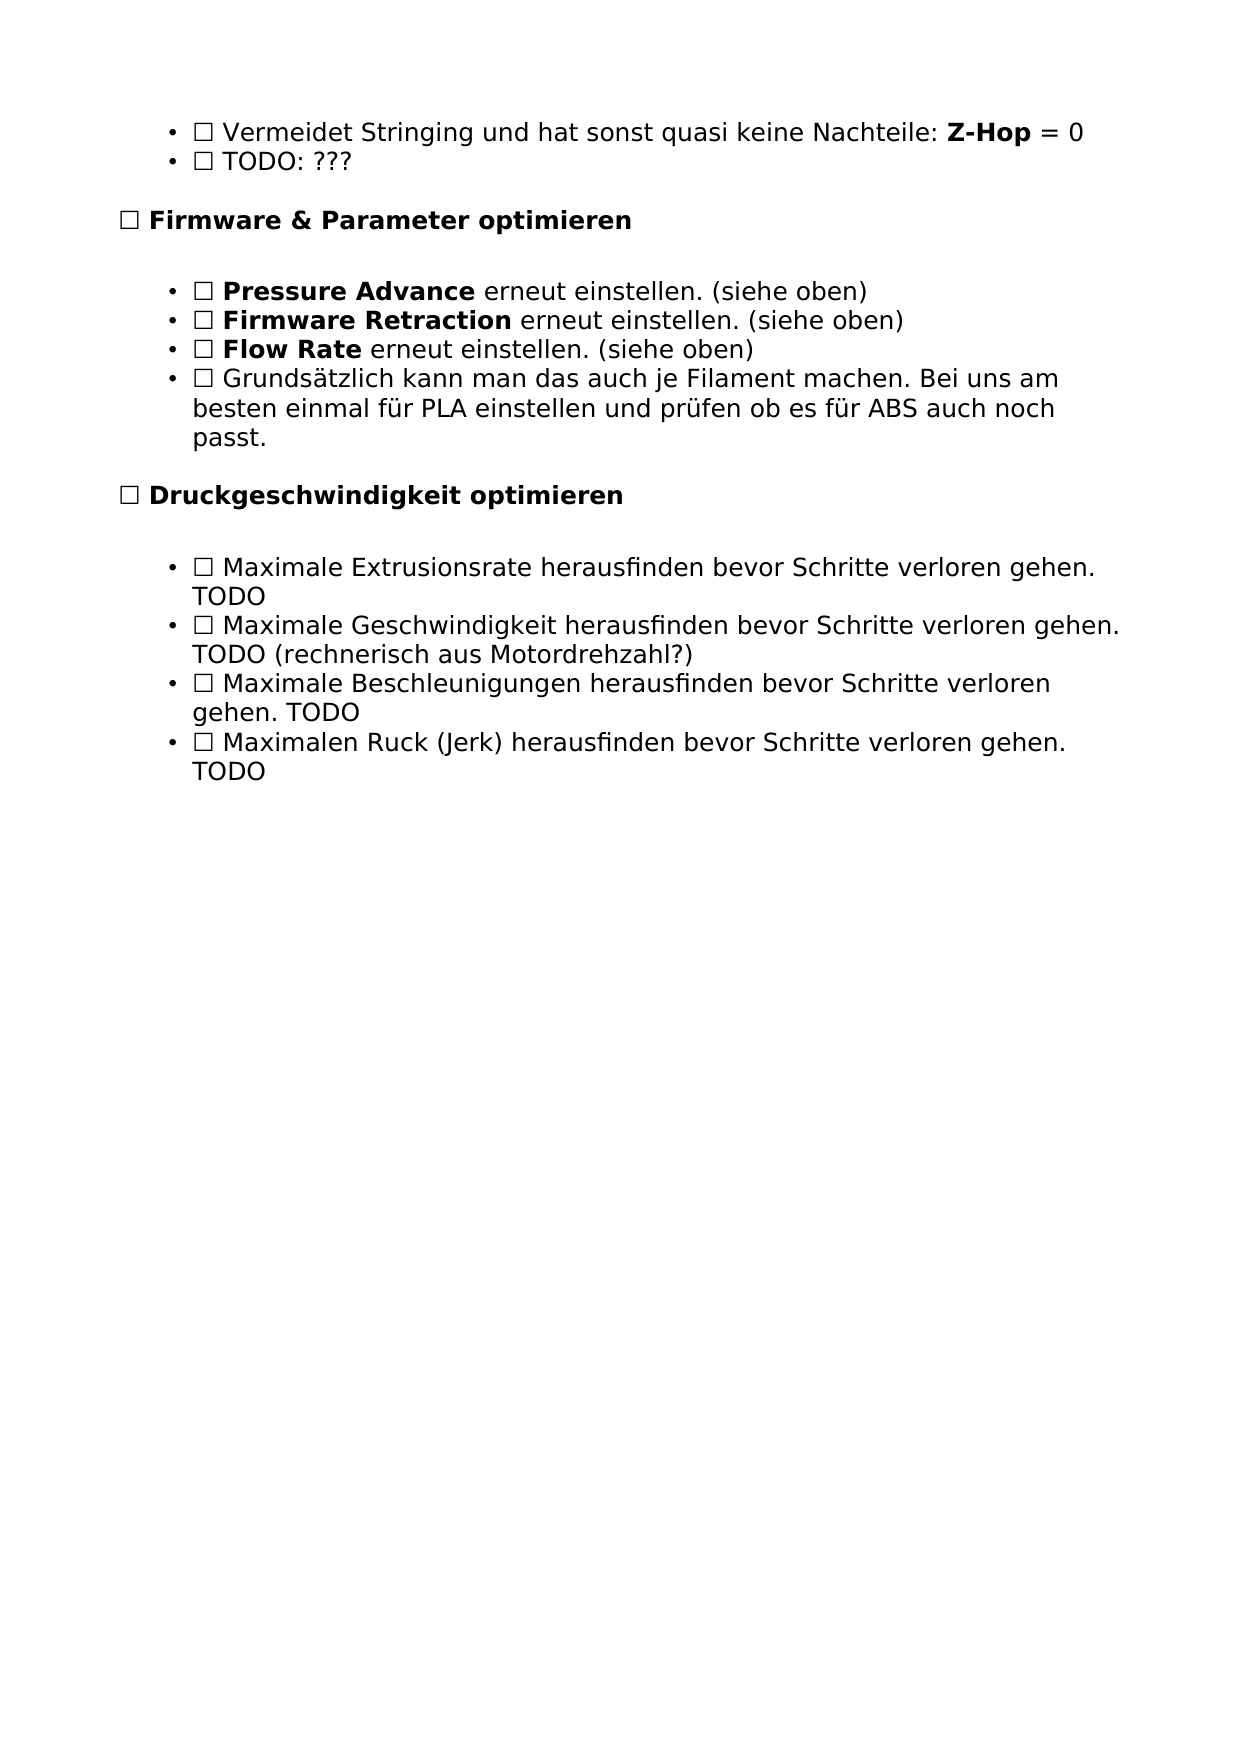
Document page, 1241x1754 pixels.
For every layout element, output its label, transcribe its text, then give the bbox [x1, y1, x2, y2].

text ☐ Druckgeschwindigkeit optimieren [118, 482, 1122, 511]
list ☐ Grundsätzlich kann man das auch je Filament machen. Bei uns am besten einmal für PLA einstellen und prüfen ob es für ABS auch noch passt. [177, 364, 1122, 452]
list ☐ Maximale Extrusionsrate herausfinden bevor Schritte verloren gehen. TODO [177, 553, 1122, 611]
list ☐ Pressure Advance erneut einstellen. (siehe oben) [177, 277, 1122, 306]
list ☐ Maximale Beschleunigungen herausfinden bevor Schritte verloren gehen. TODO [177, 669, 1122, 728]
list ☐ Maximalen Ruck (Jerk) herausfinden bevor Schritte verloren gehen. TODO [177, 728, 1122, 786]
list ☐ TODO: ??? [177, 147, 1122, 176]
list ☐ Flow Rate erneut einstellen. (siehe oben) [177, 335, 1122, 364]
text ☐ Firmware & Parameter optimieren [118, 206, 1122, 235]
list ☐ Maximale Geschwindigkeit herausfinden bevor Schritte verloren gehen. TODO (rechnerisch aus Motordrehzahl?) [177, 611, 1122, 669]
list ☐ Vermeidet Stringing und hat sonst quasi keine Nachteile: Z-Hop = 0 [177, 118, 1122, 147]
list ☐ Firmware Retraction erneut einstellen. (siehe oben) [177, 306, 1122, 335]
